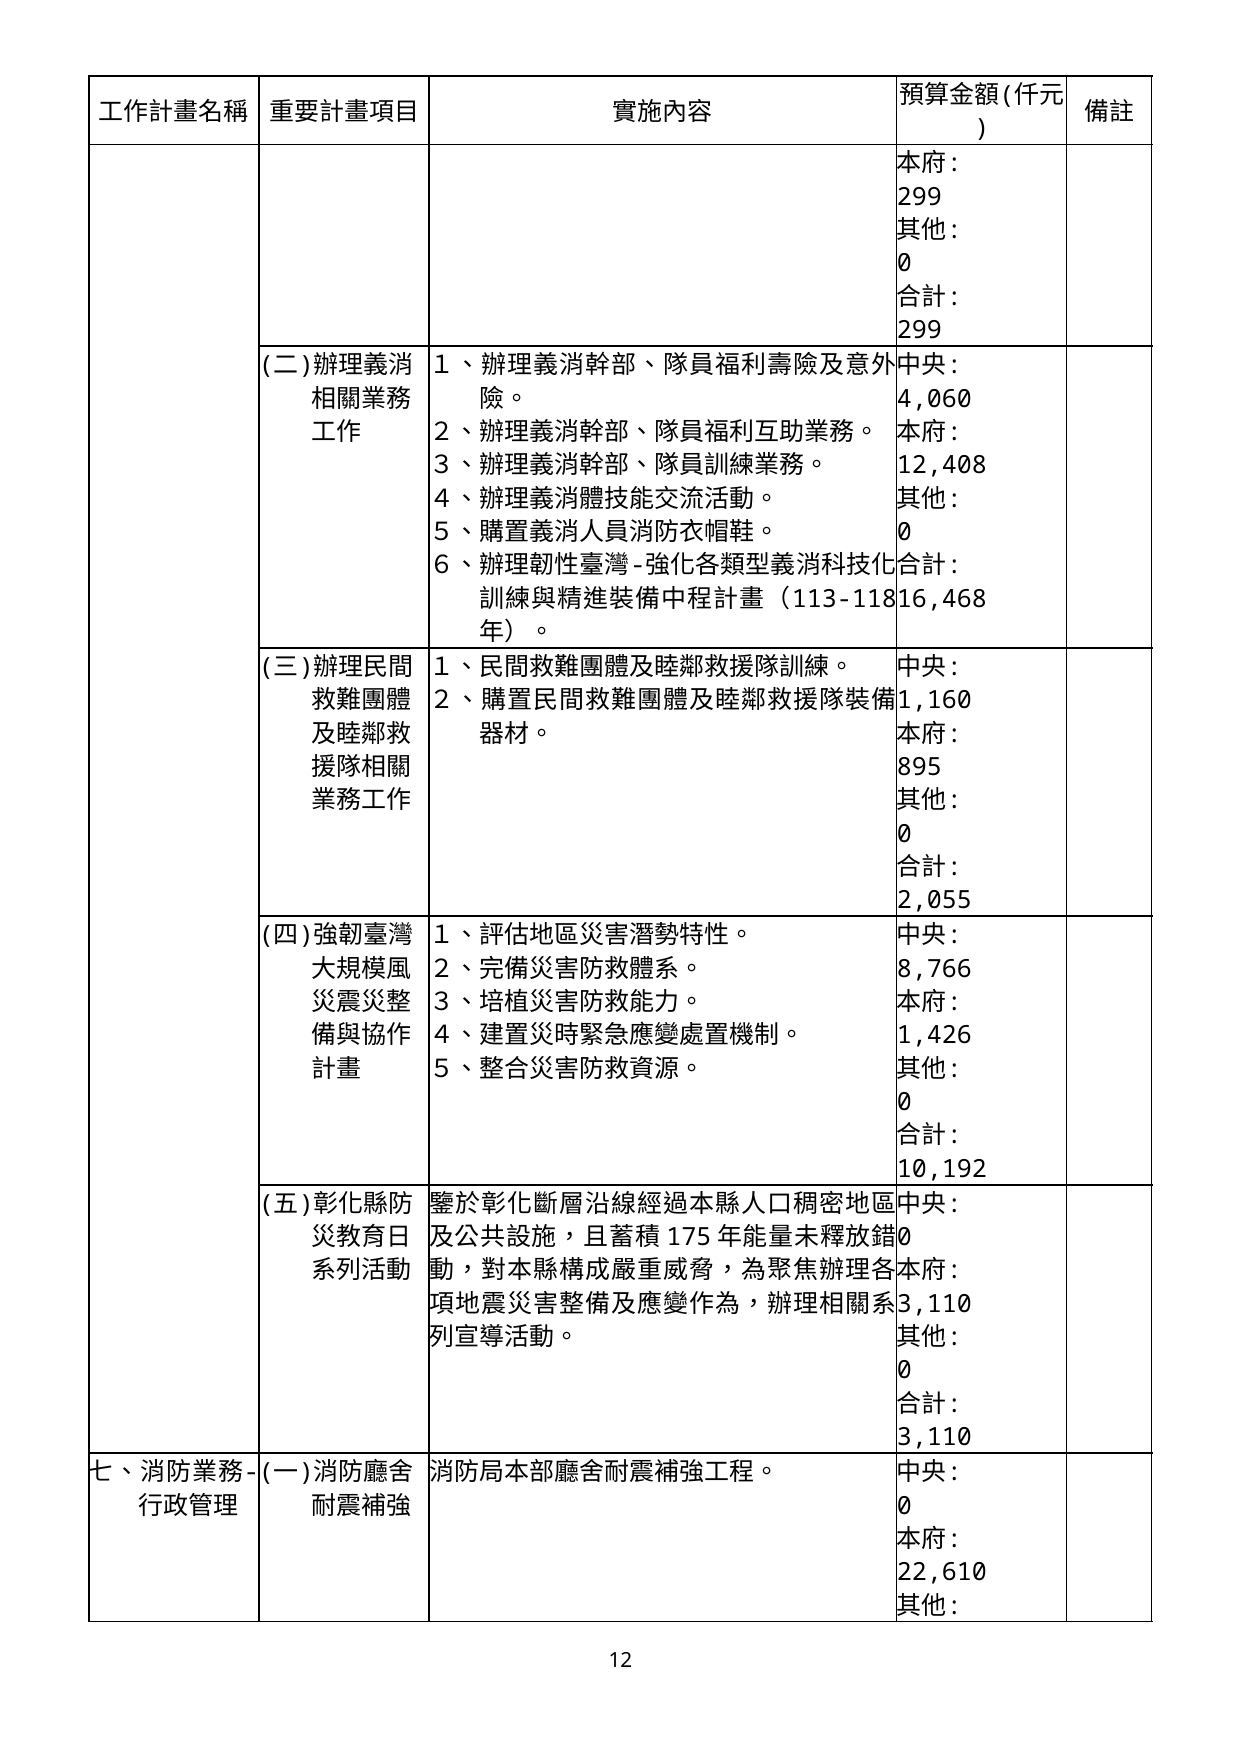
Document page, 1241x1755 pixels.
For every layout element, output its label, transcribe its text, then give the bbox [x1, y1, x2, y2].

table_cell 中央: 0 本府: 22,610 其他: [897, 1454, 1066, 1621]
table_cell (二)辦理義消相關業務工作 [260, 347, 428, 647]
table_header 備註 [1067, 77, 1151, 143]
table_header 預算金額(仟元) [897, 77, 1066, 143]
table_cell 中央: 8,766 本府: 1,426 其他: 0 合計: 10,192 [897, 917, 1066, 1184]
table_cell 鑒於彰化斷層沿線經過本縣人口稠密地區及公共設施，且蓄積175年能量未釋放錯動，對本縣構成嚴重威脅，為聚焦辦理各項地震災害整備及應變作為，辦理相關系列宣導活動。 [430, 1186, 896, 1452]
table_cell (四)強韌臺灣大規模風災震災整備與協作計畫 [260, 917, 428, 1184]
table_cell 七、消防業務-行政管理 [90, 1454, 258, 1621]
table_cell 消防局本部廳舍耐震補強工程。 [430, 1454, 896, 1621]
table_cell (一)消防廳舍耐震補強 [260, 1454, 428, 1621]
table_cell [90, 145, 258, 1452]
table_cell (五)彰化縣防災教育日系列活動 [260, 1186, 428, 1452]
table_header 重要計畫項目 [260, 77, 428, 143]
table_cell [1067, 347, 1151, 647]
table_cell １、民間救難團體及睦鄰救援隊訓練。 ２、購置民間救難團體及睦鄰救援隊裝備器材。 [430, 649, 896, 915]
table_header 實施內容 [430, 77, 896, 143]
table_cell １、辦理義消幹部、隊員福利壽險及意外險。 ２、辦理義消幹部、隊員福利互助業務。 ３、辦理義消幹部、隊員訓練業務。 ４、辦理義消體技能交流活動。 ５、購置義消人員消防衣帽鞋。 ６、辦理韌性臺灣-強化各類型義消科技化訓練與精進裝備中程計畫（113-118年）。 [430, 347, 896, 647]
table_cell １、評估地區災害潛勢特性。 ２、完備災害防救體系。 ３、培植災害防救能力。 ４、建置災時緊急應變處置機制。 ５、整合災害防救資源。 [430, 917, 896, 1184]
table_cell [1067, 1186, 1151, 1452]
table_cell [1067, 145, 1151, 345]
table_cell [260, 145, 428, 345]
table_cell [1067, 917, 1151, 1184]
table_header 工作計畫名稱 [90, 77, 258, 143]
table_cell 中央: 0 本府: 3,110 其他: 0 合計: 3,110 [897, 1186, 1066, 1452]
table_cell 本府: 299 其他: 0 合計: 299 [897, 145, 1066, 345]
table_cell [430, 145, 896, 345]
table_cell (三)辦理民間救難團體及睦鄰救援隊相關業務工作 [260, 649, 428, 915]
table_cell 中央: 4,060 本府: 12,408 其他: 0 合計: 16,468 [897, 347, 1066, 647]
table_cell 中央: 1,160 本府: 895 其他: 0 合計: 2,055 [897, 649, 1066, 915]
table_cell [1067, 649, 1151, 915]
table_cell [1067, 1454, 1151, 1621]
